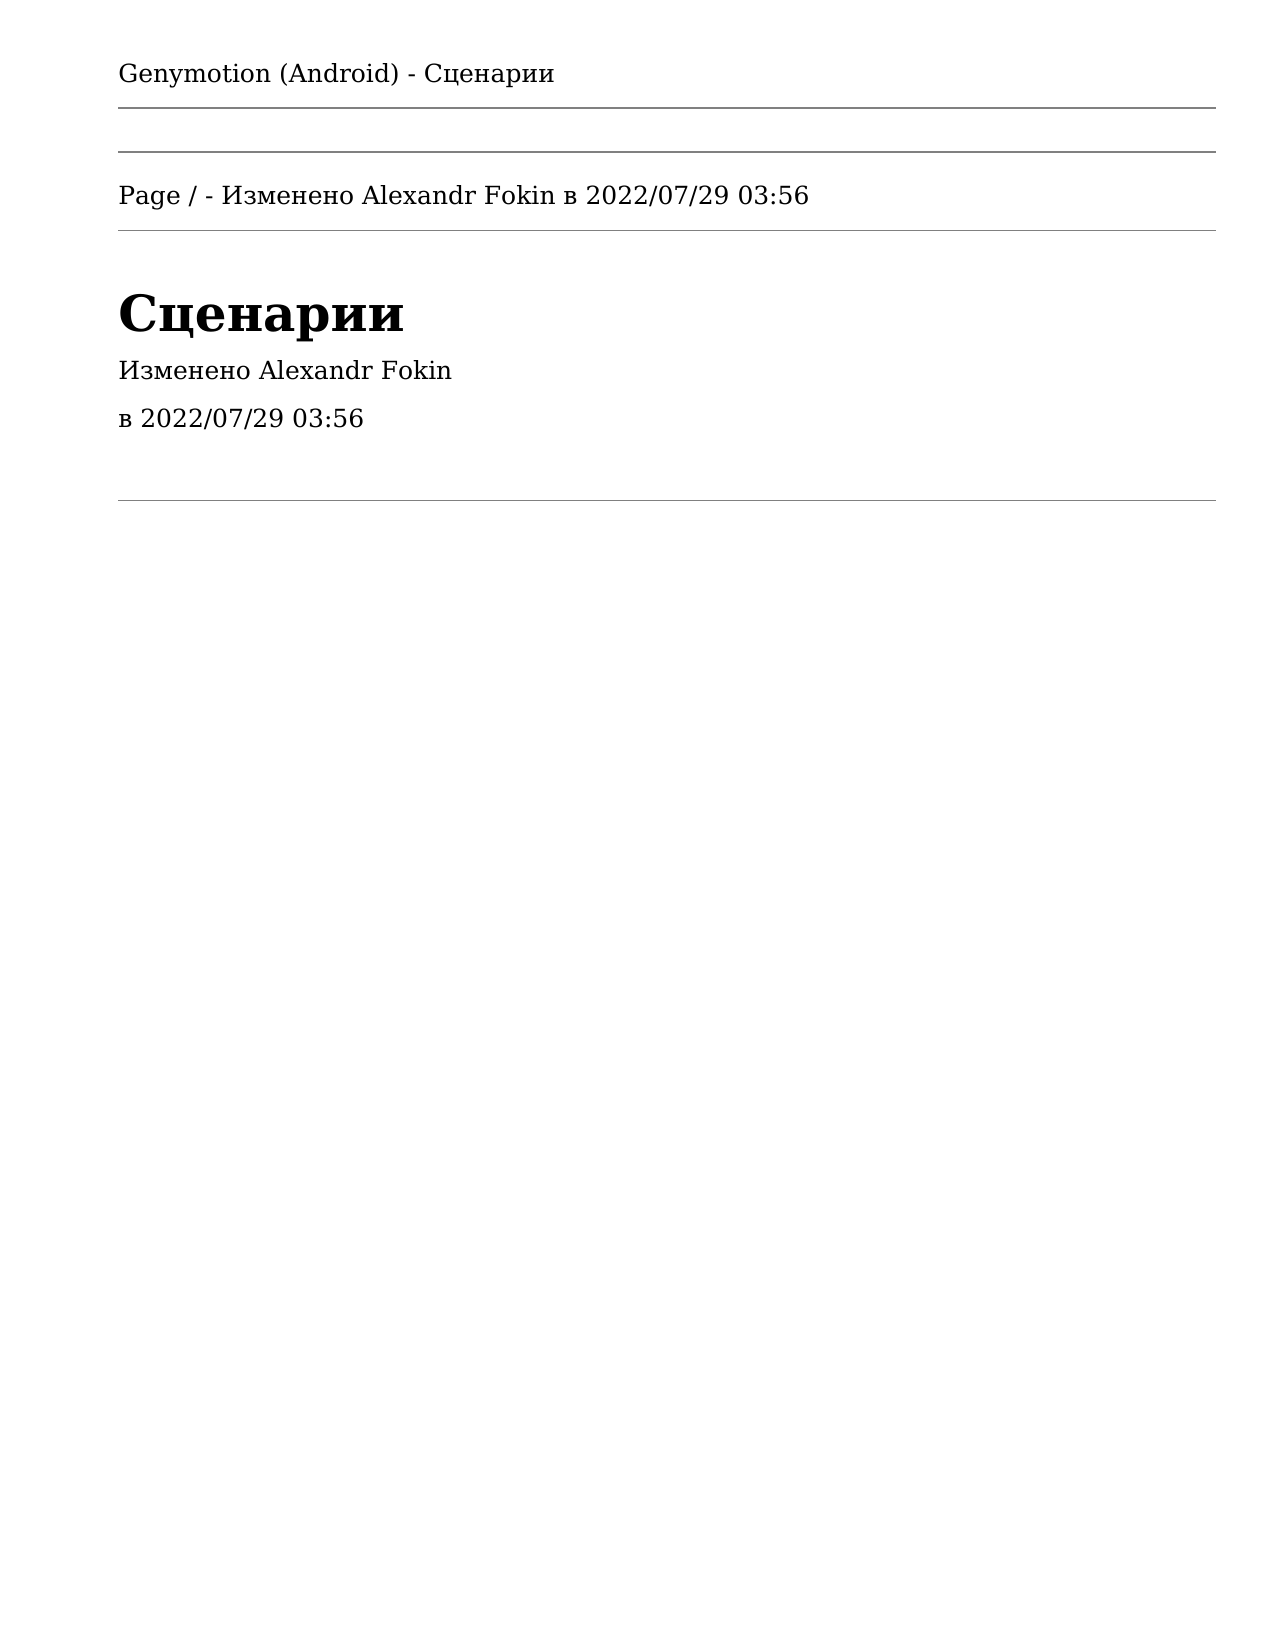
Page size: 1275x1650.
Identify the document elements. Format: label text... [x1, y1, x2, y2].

text Genymotion (Android) - Сценарии [118, 59, 1216, 88]
text Page / - Изменено Alexandr Fokin в 2022/07/29 03:56 [118, 182, 1216, 211]
text в 2022/07/29 03:56 [118, 404, 1216, 433]
text Изменено Alexandr Fokin [118, 356, 1216, 385]
subtitle Сценарии [118, 284, 1216, 343]
